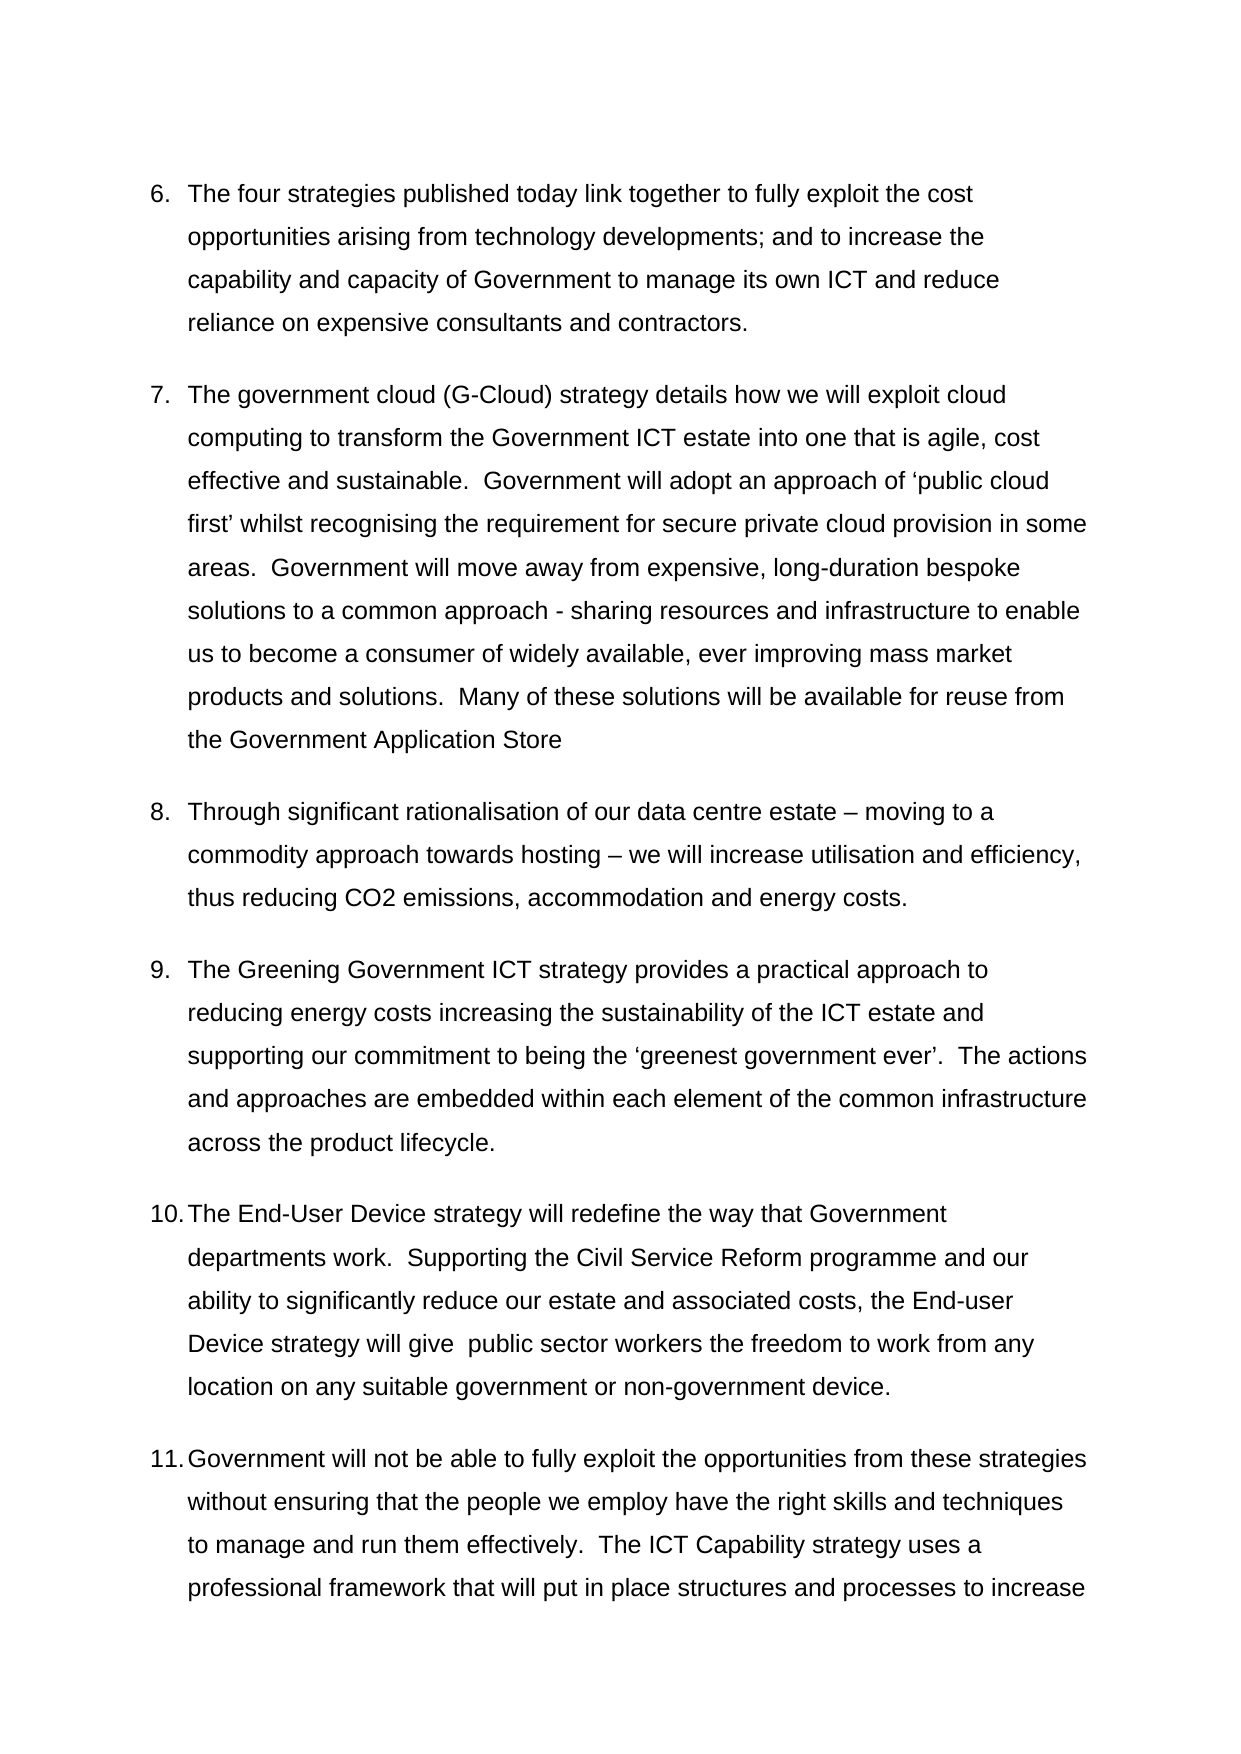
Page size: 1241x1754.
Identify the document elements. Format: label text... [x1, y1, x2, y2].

list The four strategies published today link together to fully exploit the cost opportunities arising from technology developments; and to increase the capability and capacity of Government to manage its own ICT and reduce reliance on expensive consultants and contractors. [150, 179, 1090, 337]
list Government will not be able to fully exploit the opportunities from these strategies without ensuring that the people we employ have the right skills and techniques to manage and run them effectively. The ICT Capability strategy uses a professional framework that will put in place structures and processes to increase [150, 1444, 1090, 1602]
list Through significant rationalisation of our data centre estate – moving to a commodity approach towards hosting – we will increase utilisation and efficiency, thus reducing CO2 emissions, accommodation and energy costs. [150, 797, 1090, 912]
list The government cloud (G-Cloud) strategy details how we will exploit cloud computing to transform the Government ICT estate into one that is agile, cost effective and sustainable. Government will adopt an approach of ‘public cloud first’ whilst recognising the requirement for secure private cloud provision in some areas. Government will move away from expensive, long-duration bespoke solutions to a common approach - sharing resources and infrastructure to enable us to become a consumer of widely available, ever improving mass market products and solutions. Many of these solutions will be available for reuse from the Government Application Store [150, 380, 1090, 754]
list The Greening Government ICT strategy provides a practical approach to reducing energy costs increasing the sustainability of the ICT estate and supporting our commitment to being the ‘greenest government ever’. The actions and approaches are embedded within each element of the common infrastructure across the product lifecycle. [150, 955, 1090, 1156]
list The End-User Device strategy will redefine the way that Government departments work. Supporting the Civil Service Reform programme and our ability to significantly reduce our estate and associated costs, the End-user Device strategy will give public sector workers the freedom to work from any location on any suitable government or non-government device. [150, 1199, 1090, 1401]
